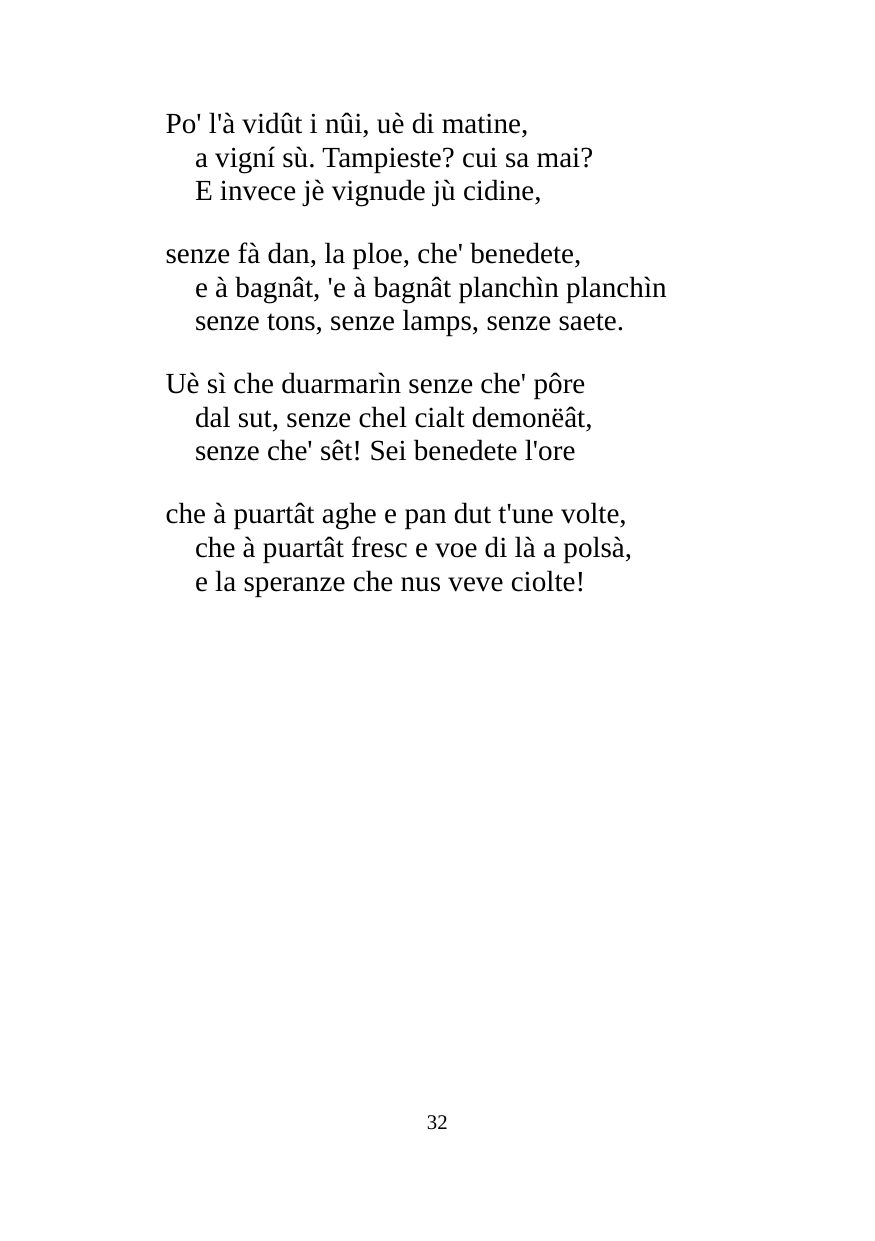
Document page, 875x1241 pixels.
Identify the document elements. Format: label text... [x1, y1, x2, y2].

text Po' l'à vidût i nûi, uè di matine, a vigní sù. Tampieste? cui sa mai? E invece jè vignude jù cidine, [165, 106, 768, 207]
text Uè sì che duarmarìn senze che' pôre dal sut, senze chel cialt demonëât, senze che' sêt! Sei benedete l'ore [165, 366, 768, 467]
text senze fà dan, la ploe, che' benedete, e à bagnât, 'e à bagnât planchìn planchìn senze tons, senze lamps, senze saete. [165, 236, 768, 337]
text che à puartât aghe e pan dut t'une volte, che à puartât fresc e voe di là a polsà, e la speranze che nus veve ciolte! [165, 497, 768, 597]
